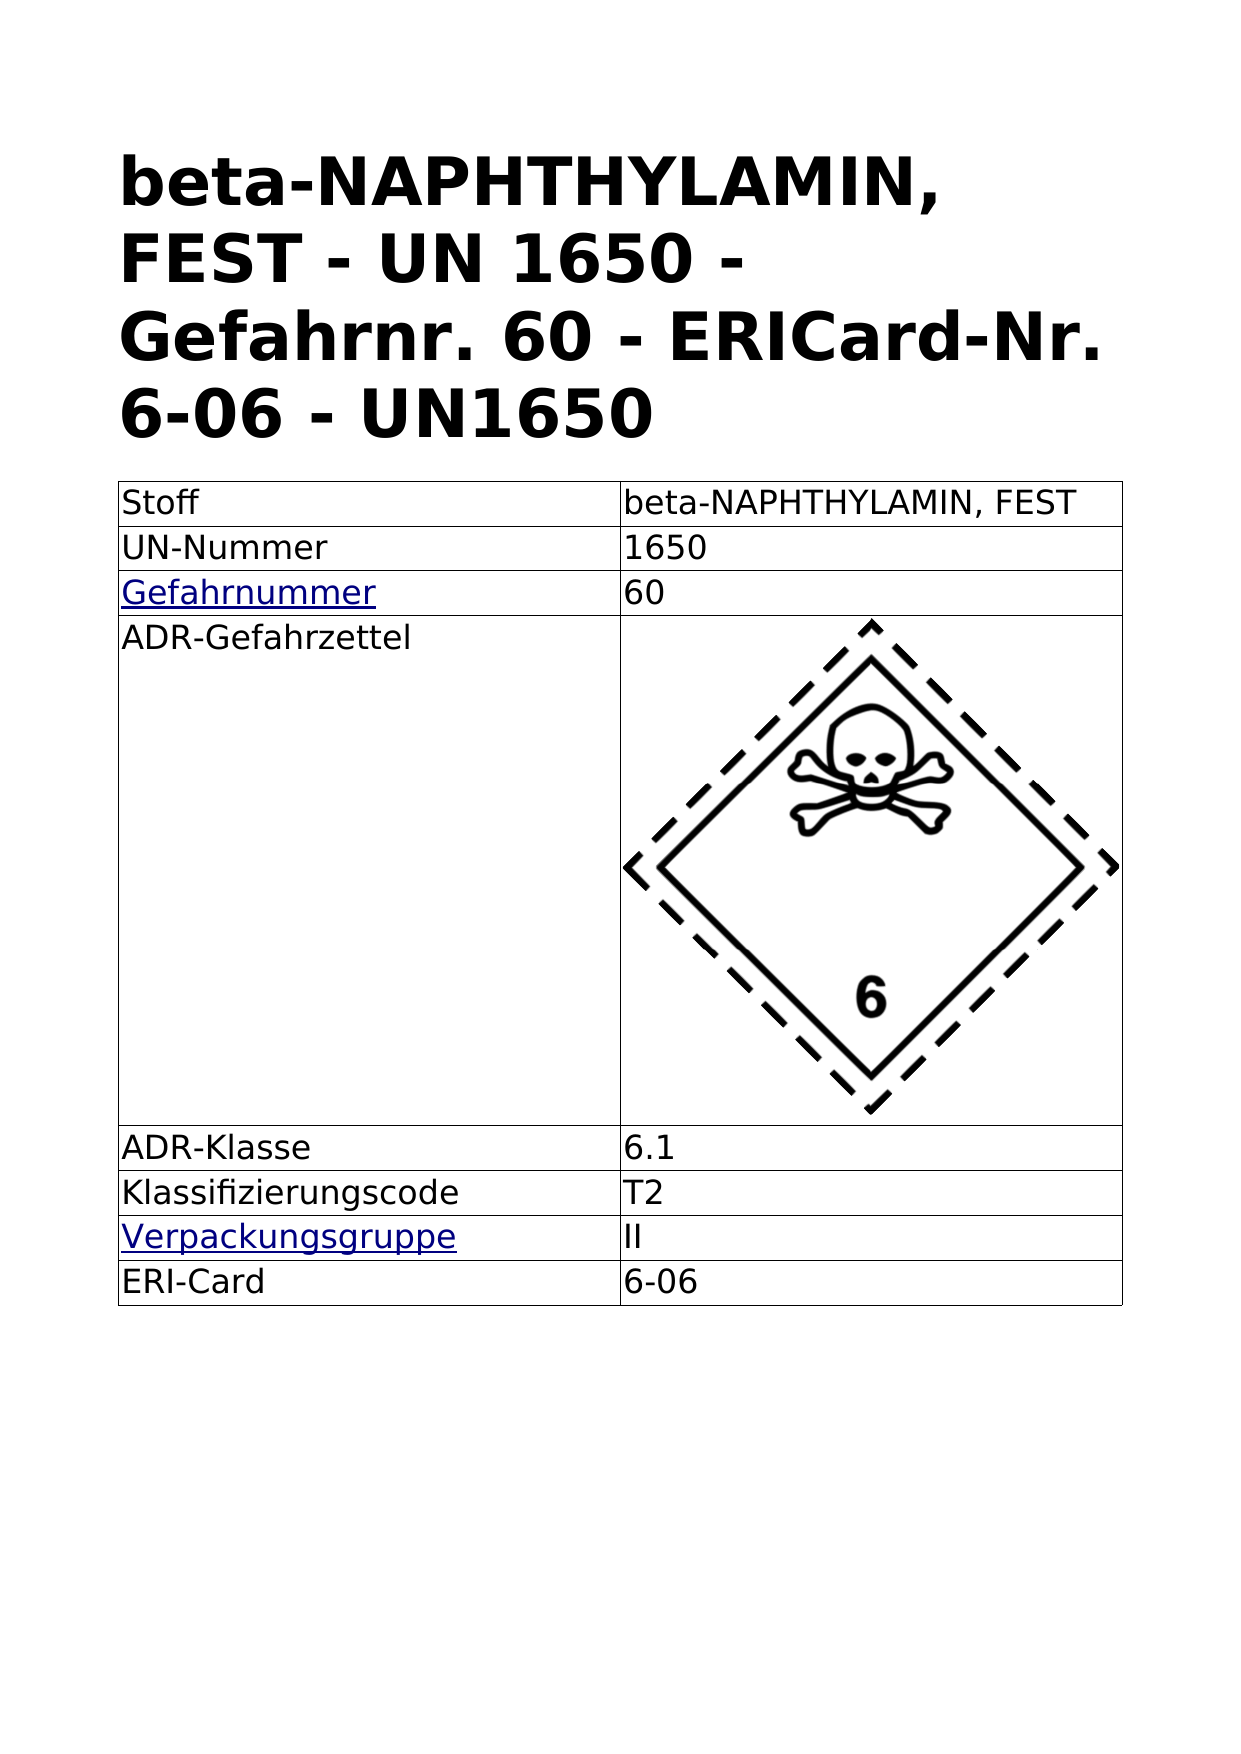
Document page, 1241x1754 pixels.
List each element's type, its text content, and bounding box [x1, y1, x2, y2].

table_cell UN-Nummer [119, 527, 620, 570]
table_cell Gefahrnummer [119, 571, 620, 615]
table_cell II [621, 1216, 1122, 1260]
table_cell 1650 [621, 527, 1122, 570]
table_cell [621, 616, 1122, 1125]
subtitle beta-NAPHTHYLAMIN, FEST - UN 1650 - Gefahrnr. 60 - ERICard-Nr. 6-06 - UN1650 [118, 143, 1122, 453]
table_cell 60 [621, 571, 1122, 615]
table_cell ERI-Card [119, 1261, 620, 1304]
table_cell Verpackungsgruppe [119, 1216, 620, 1260]
table_header Stoff [119, 482, 620, 526]
table_cell ADR-Gefahrzettel [119, 616, 620, 1125]
picture [622, 618, 1120, 1115]
table_cell T2 [621, 1171, 1122, 1215]
table_cell Klassifizierungscode [119, 1171, 620, 1215]
table_cell 6-06 [621, 1261, 1122, 1304]
table_cell ADR-Klasse [119, 1126, 620, 1170]
table_header beta-NAPHTHYLAMIN, FEST [621, 482, 1122, 526]
table_cell 6.1 [621, 1126, 1122, 1170]
